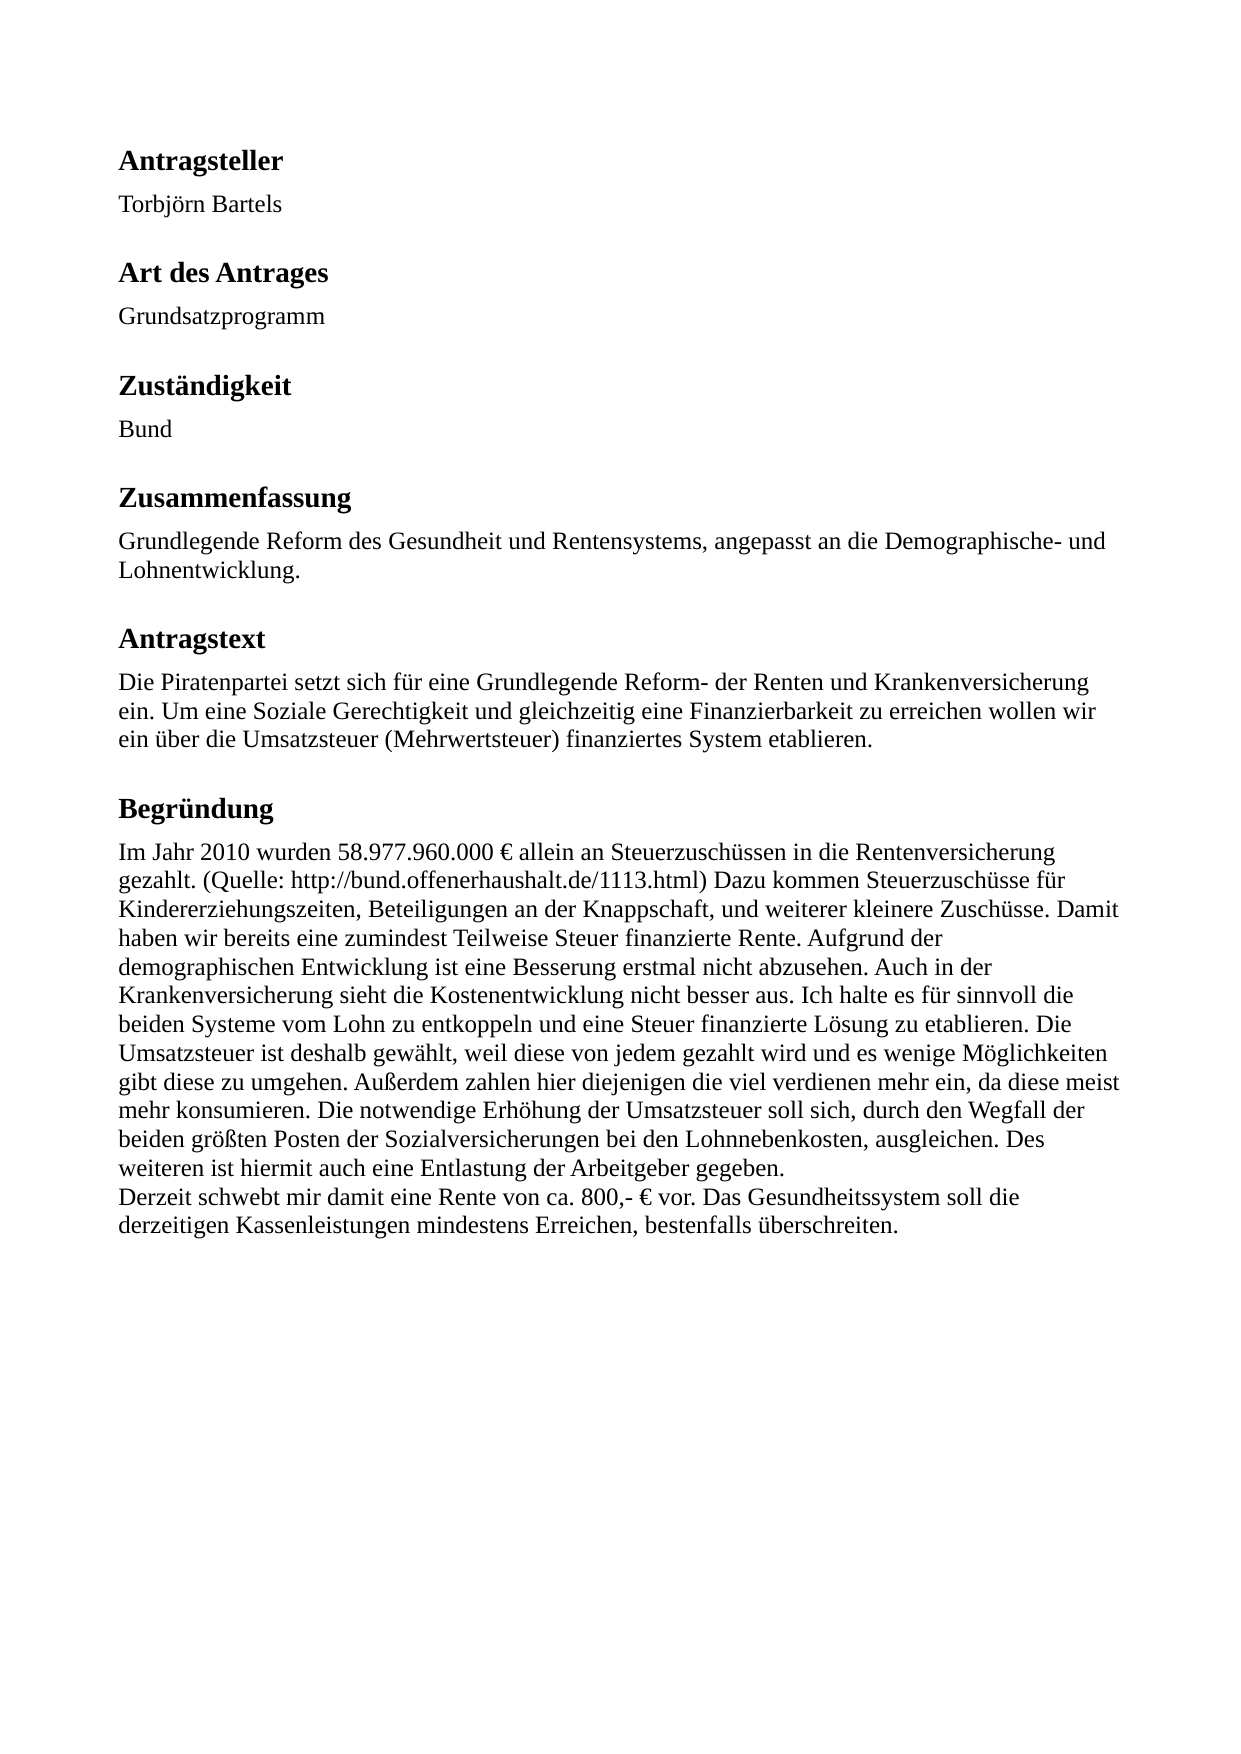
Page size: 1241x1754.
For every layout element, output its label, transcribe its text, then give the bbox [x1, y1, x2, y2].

subtitle Antragsteller [118, 143, 1122, 177]
subtitle Begründung [118, 791, 1122, 824]
text Im Jahr 2010 wurden 58.977.960.000 € allein an Steuerzuschüssen in die Rentenversicherung gezahlt. (Quelle: http://bund.offenerhaushalt.de/1113.html) Dazu kommen Steuerzuschüsse für Kindererziehungszeiten, Beteiligungen an der Knappschaft, und weiterer kleinere Zuschüsse. Damit haben wir bereits eine zumindest Teilweise Steuer finanzierte Rente. Aufgrund der demographischen Entwicklung ist eine Besserung erstmal nicht abzusehen. Auch in der Krankenversicherung sieht die Kostenentwicklung nicht besser aus. Ich halte es für sinnvoll die beiden Systeme vom Lohn zu entkoppeln und eine Steuer finanzierte Lösung zu etablieren. Die Umsatzsteuer ist deshalb gewählt, weil diese von jedem gezahlt wird und es wenige Möglichkeiten gibt diese zu umgehen. Außerdem zahlen hier diejenigen die viel verdienen mehr ein, da diese meist mehr konsumieren. Die notwendige Erhöhung der Umsatzsteuer soll sich, durch den Wegfall der beiden größten Posten der Sozialversicherungen bei den Lohnnebenkosten, ausgleichen. Des weiteren ist hiermit auch eine Entlastung der Arbeitgeber gegeben. Derzeit schwebt mir damit eine Rente von ca. 800,- € vor. Das Gesundheitssystem soll die derzeitigen Kassenleistungen mindestens Erreichen, bestenfalls überschreiten. [118, 837, 1122, 1239]
subtitle Antragstext [118, 621, 1122, 654]
subtitle Zusammenfassung [118, 480, 1122, 513]
text Die Piratenpartei setzt sich für eine Grundlegende Reform- der Renten und Krankenversicherung ein. Um eine Soziale Gerechtigkeit und gleichzeitig eine Finanzierbarkeit zu erreichen wollen wir ein über die Umsatzsteuer (Mehrwertsteuer) finanziertes System etablieren. [118, 667, 1122, 753]
subtitle Zuständigkeit [118, 368, 1122, 401]
text Grundsatzprogramm [118, 301, 1122, 330]
text Grundlegende Reform des Gesundheit und Rentensystems, angepasst an die Demographische- und Lohnentwicklung. [118, 526, 1122, 583]
text Torbjörn Bartels [118, 189, 1122, 218]
subtitle Art des Antrages [118, 255, 1122, 289]
text Bund [118, 414, 1122, 442]
